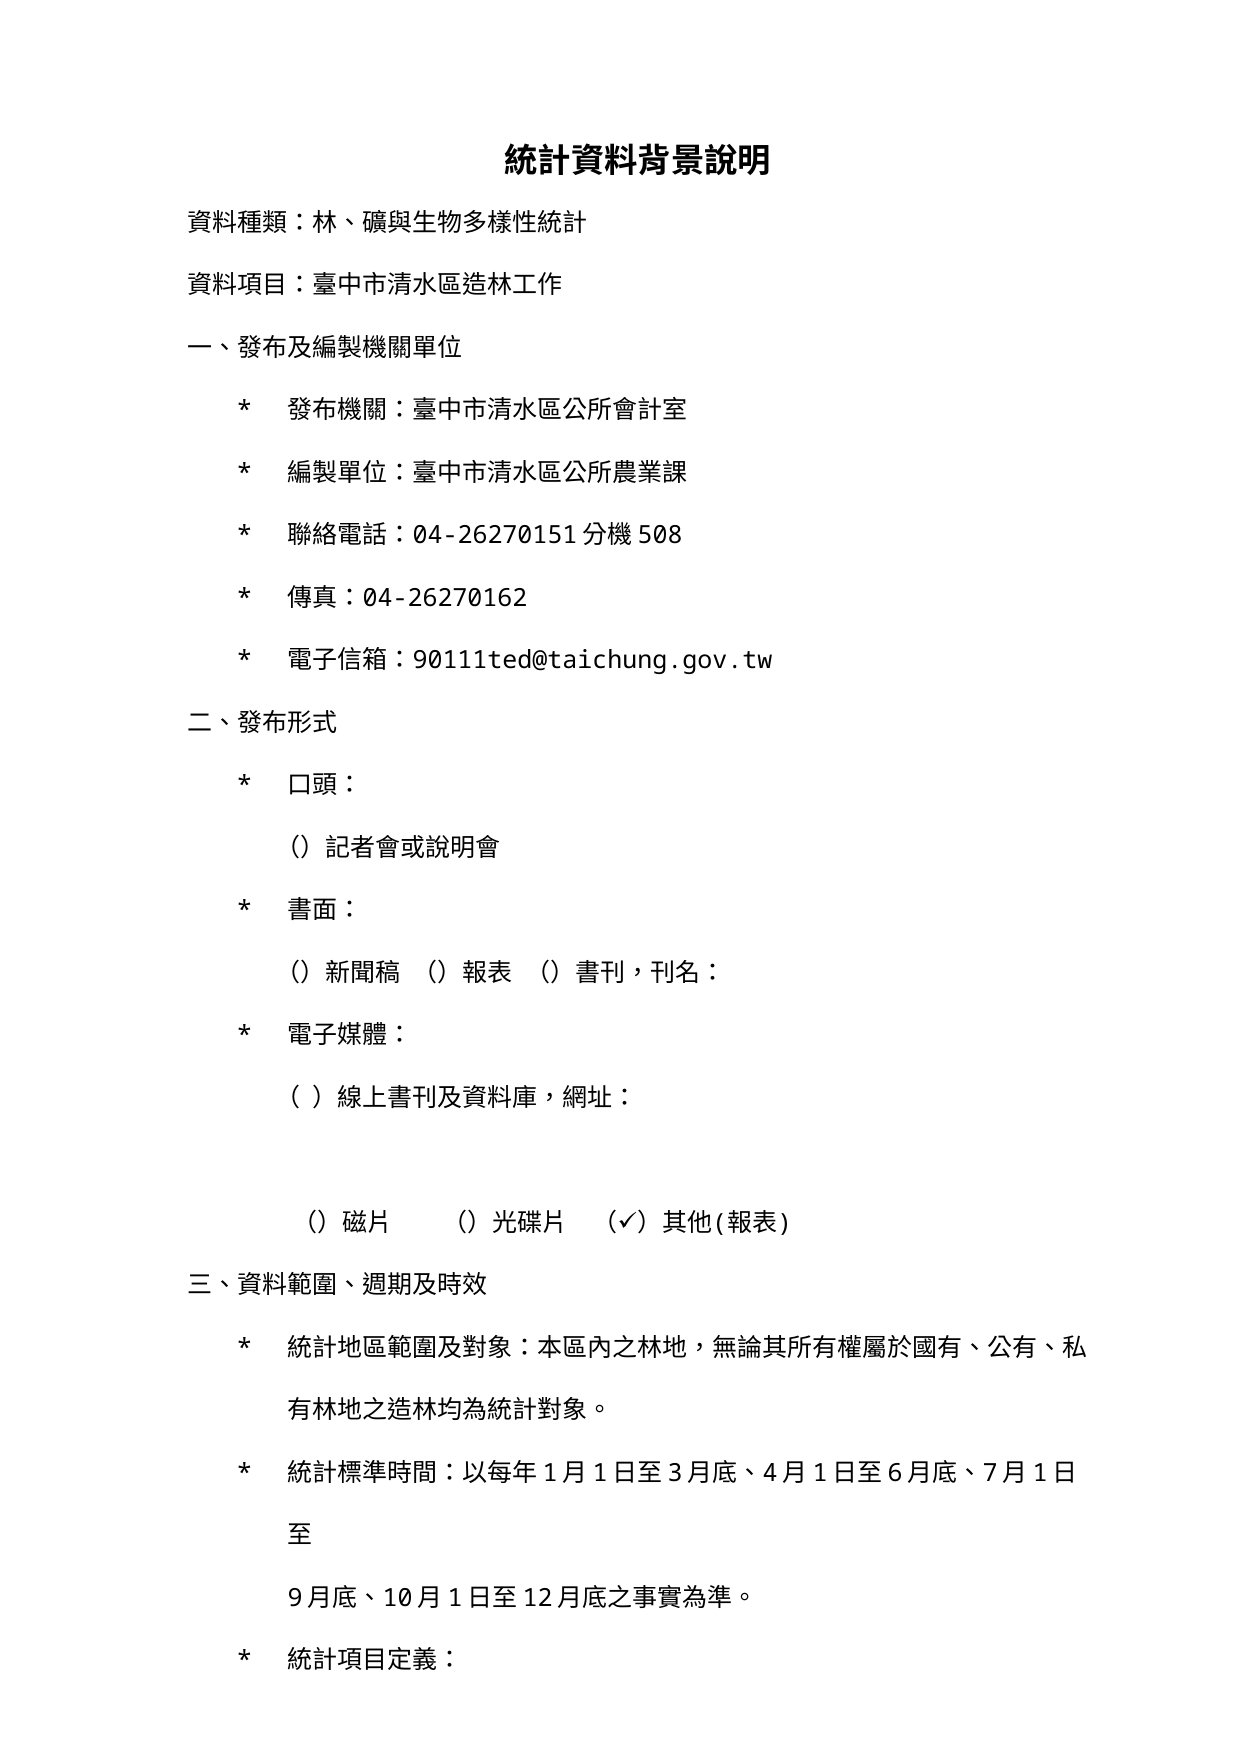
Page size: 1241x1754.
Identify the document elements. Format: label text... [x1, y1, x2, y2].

list 傳真：04-26270162 [237, 554, 1087, 616]
list 書面： [237, 866, 1087, 929]
list 電子信箱：90111ted@taichung.gov.tw [237, 616, 1087, 679]
text 二、發布形式 [187, 679, 1087, 741]
text （）記者會或說明會 [187, 804, 1087, 866]
list 統計標準時間：以每年1月1日至3月底、4月1日至6月底、7月1日至 9月底、10月1日至12月底之事實為準。 [237, 1429, 1087, 1616]
list 電子媒體： [237, 991, 1087, 1054]
text 資料種類：林、礦與生物多樣性統計 [187, 179, 1087, 241]
list 聯絡電話：04-26270151分機508 [237, 491, 1087, 554]
text （ ）線上書刊及資料庫，網址： [250, 1054, 1087, 1179]
list 統計項目定義： [237, 1616, 1087, 1679]
list 編製單位：臺中市清水區公所農業課 [237, 429, 1087, 491]
text （）新聞稿 （）報表 （）書刊，刊名： [187, 929, 1087, 991]
text （）磁片 （）光碟片 （）其他(報表) [187, 1179, 1087, 1241]
text 資料項目：臺中市清水區造林工作 [187, 241, 1087, 304]
list 口頭： [237, 741, 1087, 804]
list 統計地區範圍及對象：本區內之林地，無論其所有權屬於國有、公有、私有林地之造林均為統計對象。 [237, 1304, 1087, 1429]
text 一、發布及編製機關單位 [187, 304, 1087, 366]
list 發布機關：臺中市清水區公所會計室 [237, 366, 1087, 429]
text 三、資料範圍、週期及時效 [187, 1241, 1087, 1304]
text 統計資料背景說明 [187, 116, 1087, 179]
